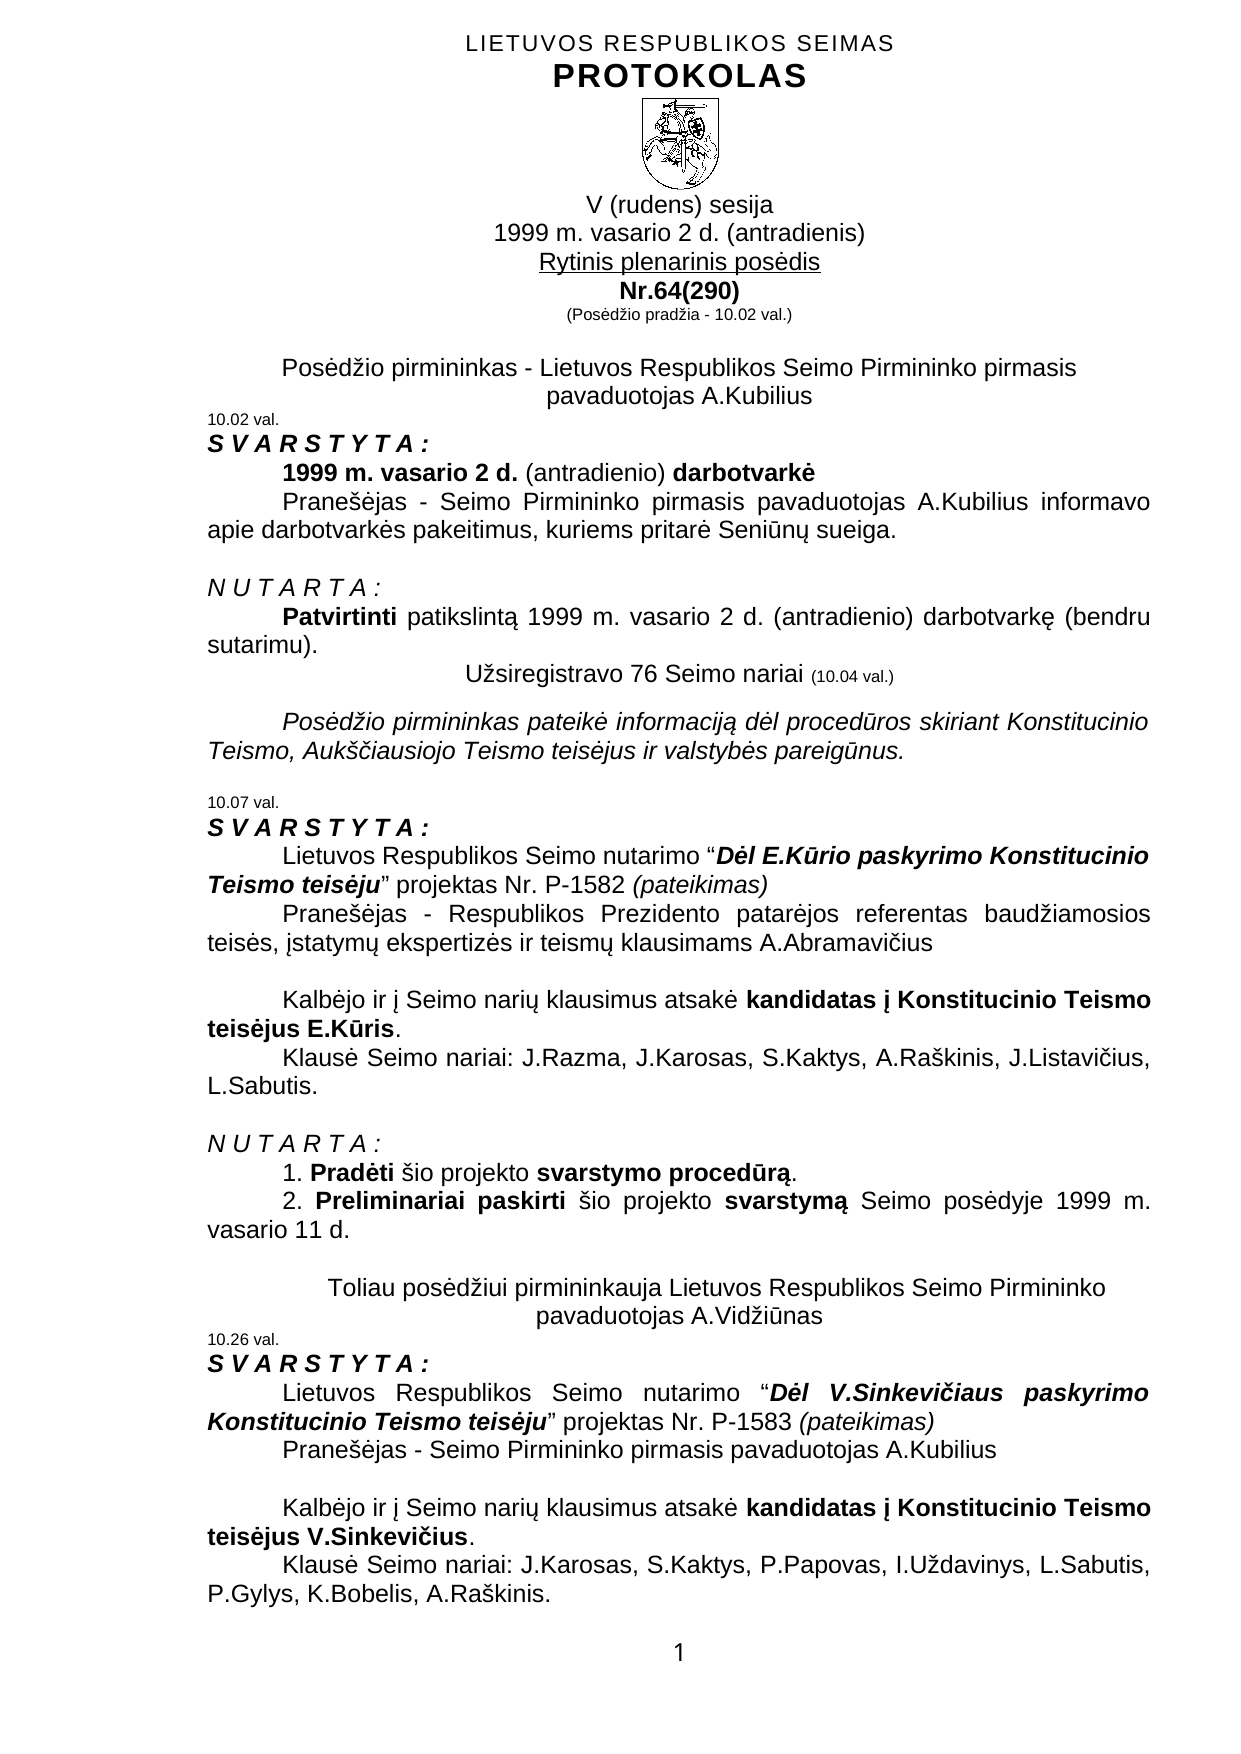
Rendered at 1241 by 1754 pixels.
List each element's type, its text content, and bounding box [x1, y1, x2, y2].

text (Posėdžio pradžia - 10.02 val.) [207, 304, 1152, 324]
text Toliau posėdžiui pirmininkauja Lietuvos Respublikos Seimo Pirmininko pavaduotojas A.Vidžiūnas [207, 1272, 1152, 1330]
text S V A R S T Y T A : [207, 1349, 1152, 1378]
text Užsiregistravo 76 Seimo nariai (10.04 val.) [207, 659, 1152, 688]
text PROTOKOLAS [207, 56, 1152, 95]
text Rytinis plenarinis posėdis [207, 247, 1152, 276]
text Kalbėjo ir į Seimo narių klausimus atsakė kandidatas į Konstitucinio Teismo teisėjus V.Sinkevičius. [207, 1493, 1152, 1550]
text 10.02 val. [207, 410, 1152, 429]
text N U T A R T A : [207, 573, 1152, 602]
text S V A R S T Y T A : [207, 812, 1152, 841]
text Lietuvos Respublikos Seimo nutarimo “Dėl E.Kūrio paskyrimo Konstitucinio Teismo teisėju” projektas Nr. P-1582 (pateikimas) [207, 841, 1152, 899]
text V (rudens) sesija [207, 95, 1152, 218]
text Klausė Seimo nariai: J.Razma, J.Karosas, S.Kaktys, A.Raškinis, J.Listavičius, L.Sabutis. [207, 1042, 1152, 1100]
text LIETUVOS RESPUBLIKOS SEIMAS [207, 30, 1152, 56]
text S V A R S T Y T A : [207, 429, 1152, 458]
text 10.26 val. [207, 1330, 1152, 1349]
text Klausė Seimo nariai: J.Karosas, S.Kaktys, P.Papovas, I.Uždavinys, L.Sabutis, P.Gylys, K.Bobelis, A.Raškinis. [207, 1550, 1152, 1608]
text N U T A R T A : [207, 1129, 1152, 1157]
text Pranešėjas - Respublikos Prezidento patarėjos referentas baudžiamosios teisės, įstatymų ekspertizės ir teismų klausimams A.Abramavičius [207, 899, 1152, 956]
text Lietuvos Respublikos Seimo nutarimo “Dėl V.Sinkevičiaus paskyrimo Konstitucinio Teismo teisėju” projektas Nr. P-1583 (pateikimas) [207, 1378, 1152, 1435]
text Patvirtinti patikslintą 1999 m. vasario 2 d. (antradienio) darbotvarkę (bendru sutarimu). [207, 602, 1152, 659]
text 1. Pradėti šio projekto svarstymo procedūrą. [207, 1157, 1152, 1186]
text Posėdžio pirmininkas - Lietuvos Respublikos Seimo Pirmininko pirmasis pavaduotojas A.Kubilius [207, 352, 1152, 410]
text Pranešėjas - Seimo Pirmininko pirmasis pavaduotojas A.Kubilius informavo apie darbotvarkės pakeitimus, kuriems pritarė Seniūnų sueiga. [207, 487, 1152, 544]
text Posėdžio pirmininkas pateikė informaciją dėl procedūros skiriant Konstitucinio Teismo, Aukščiausiojo Teismo teisėjus ir valstybės pareigūnus. [207, 707, 1152, 764]
text 10.07 val. [207, 793, 1152, 812]
text Nr.64(290) [207, 276, 1152, 304]
text Pranešėjas - Seimo Pirmininko pirmasis pavaduotojas A.Kubilius [207, 1435, 1152, 1464]
text 1999 m. vasario 2 d. (antradienio) darbotvarkė [207, 458, 1152, 487]
text Kalbėjo ir į Seimo narių klausimus atsakė kandidatas į Konstitucinio Teismo teisėjus E.Kūris. [207, 985, 1152, 1042]
text 2. Preliminariai paskirti šio projekto svarstymą Seimo posėdyje 1999 m. vasario 11 d. [207, 1186, 1152, 1244]
text 1999 m. vasario 2 d. (antradienis) [207, 218, 1152, 247]
